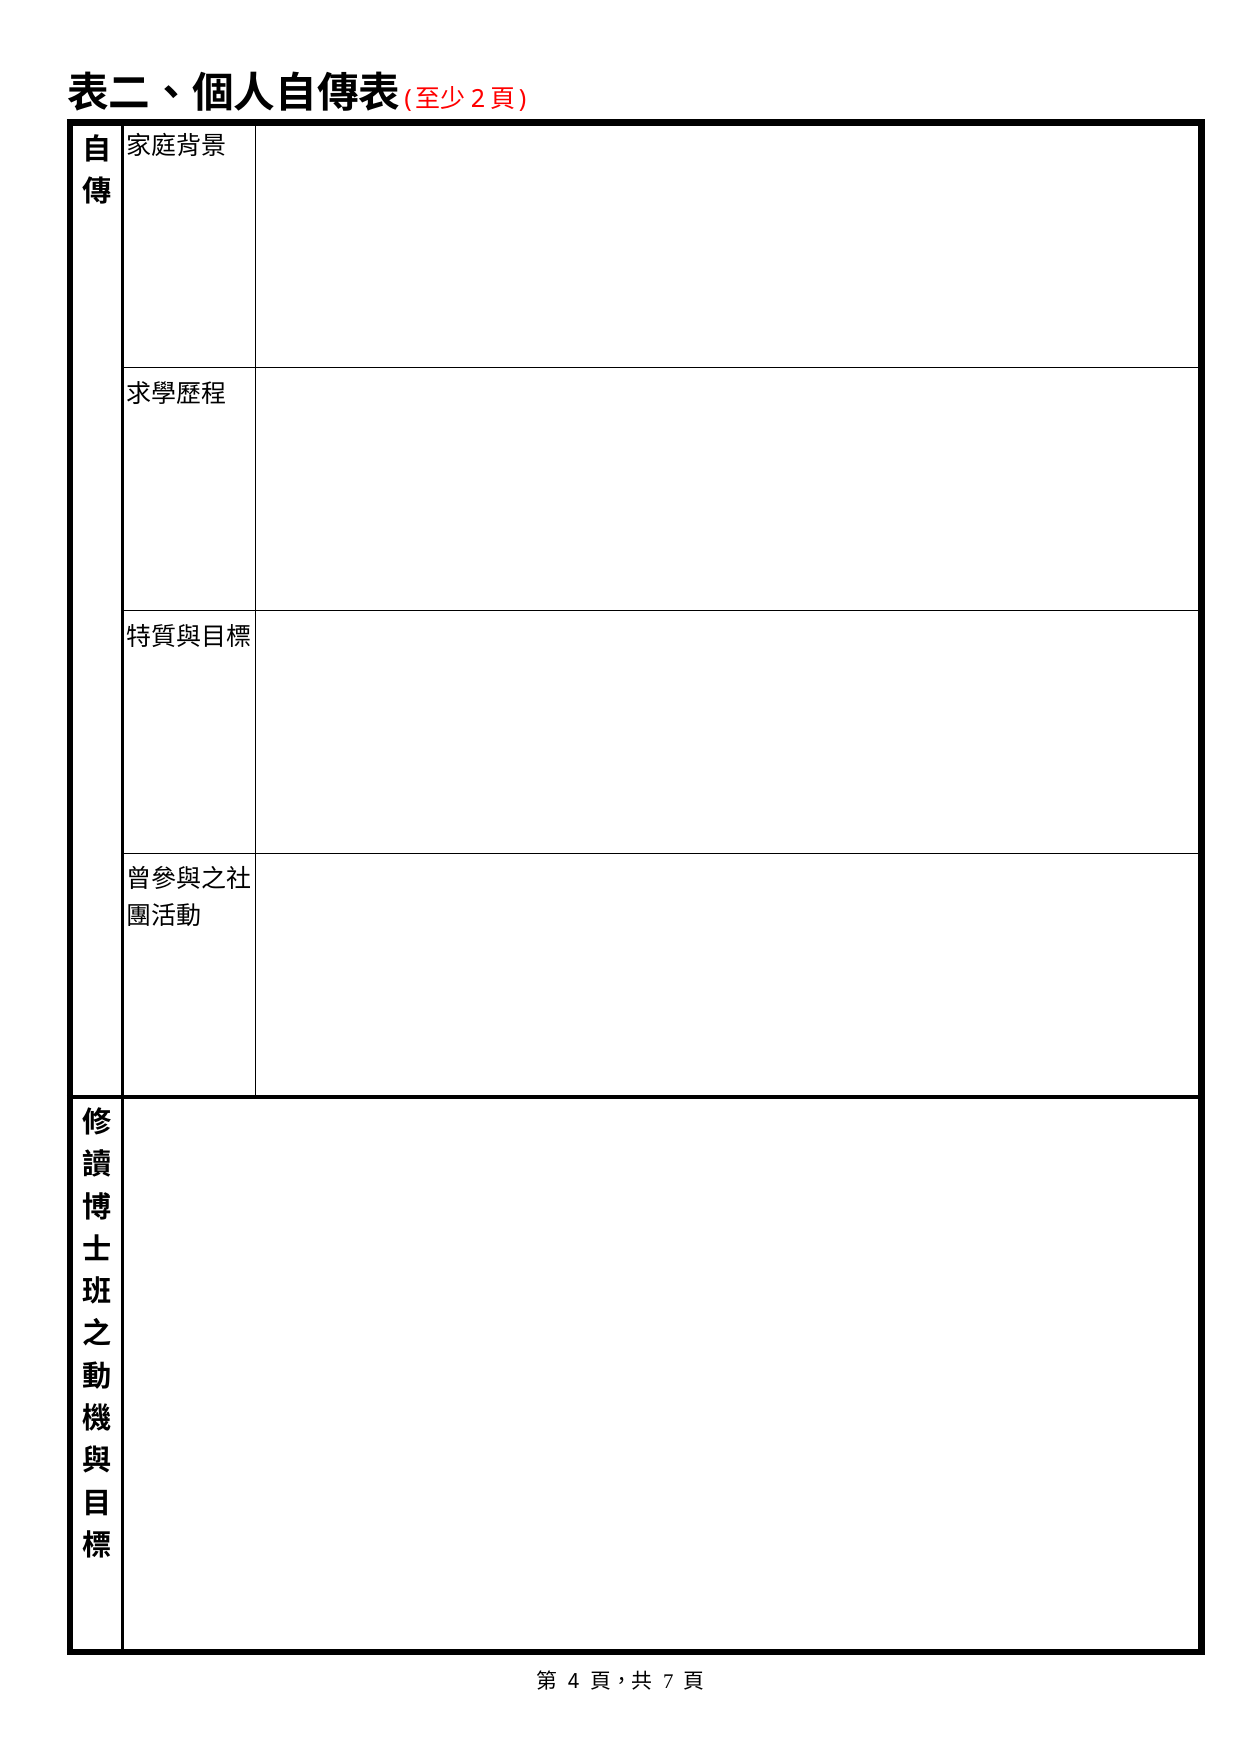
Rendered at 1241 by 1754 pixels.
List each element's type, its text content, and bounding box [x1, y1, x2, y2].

table_header 家庭背景 [124, 126, 255, 367]
table_cell [124, 1099, 1198, 1649]
table_cell 特質與目標 [124, 611, 255, 853]
table_cell 曾參與之社團活動 [124, 854, 255, 1095]
table_cell 修讀博士班之動機與目標 [73, 1099, 121, 1649]
table_cell [256, 611, 1198, 853]
table_cell 求學歷程 [124, 368, 255, 610]
table_header [256, 126, 1198, 367]
table_cell [256, 368, 1198, 610]
table_cell [256, 854, 1198, 1095]
table_header 自傳 [73, 126, 121, 1095]
text 表二、個人自傳表(至少2頁) [67, 59, 1211, 119]
